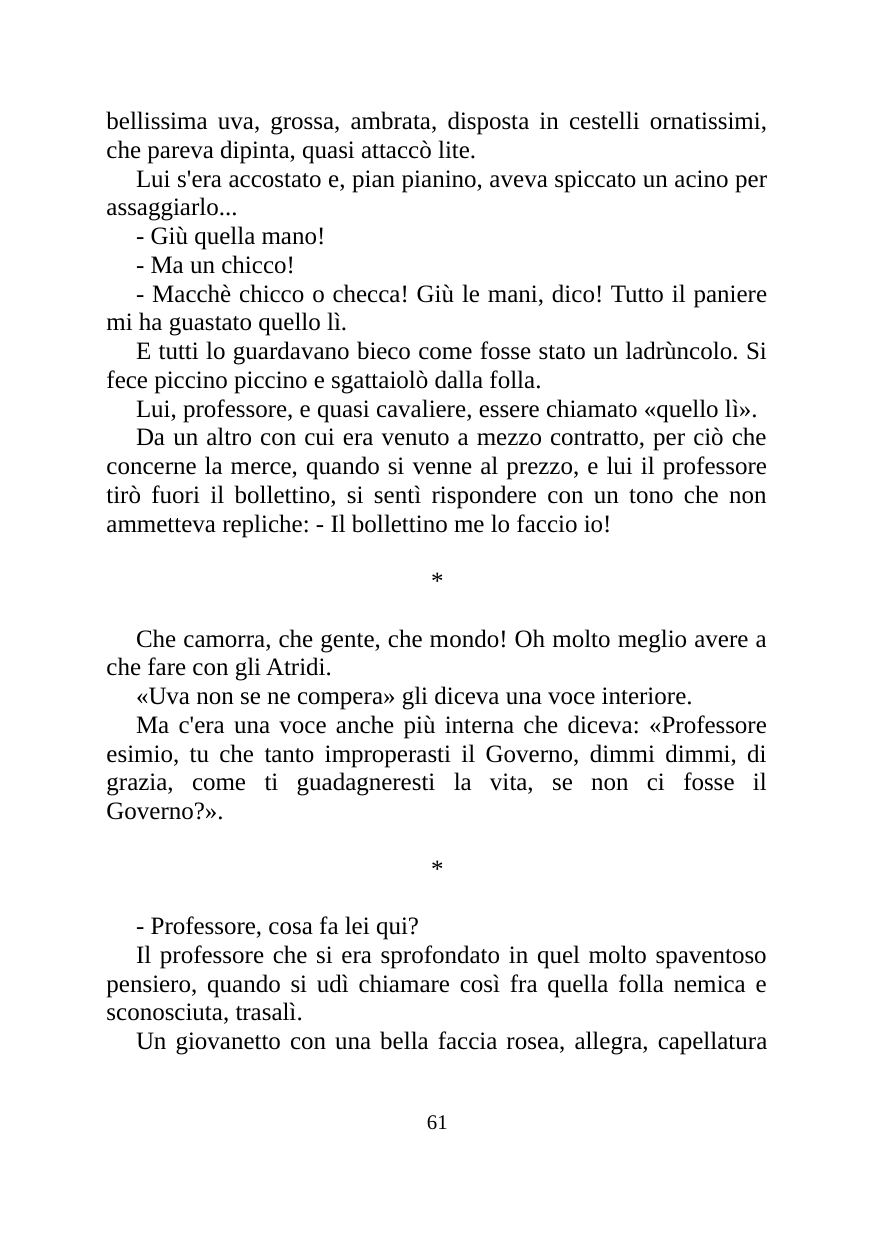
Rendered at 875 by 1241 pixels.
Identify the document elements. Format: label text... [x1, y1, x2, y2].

text Che camorra, che gente, che mondo! Oh molto meglio avere a che fare con gli Atridi. [106, 624, 768, 681]
text Lui, professore, e quasi cavaliere, essere chiamato «quello lì». [106, 394, 768, 422]
text «Uva non se ne compera» gli diceva una voce interiore. [106, 681, 768, 710]
text bellissima uva, grossa, ambrata, disposta in cestelli ornatissimi, che pareva dipinta, quasi attaccò lite. [106, 106, 768, 164]
text Da un altro con cui era venuto a mezzo contratto, per ciò che concerne la merce, quando si venne al prezzo, e lui il professore tirò fuori il bollettino, si sentì rispondere con un tono che non ammetteva repliche: - Il bollettino me lo faccio io! [106, 422, 768, 537]
text - Giù quella mano! [106, 221, 768, 250]
text Lui s'era accostato e, pian pianino, aveva spiccato un acino per assaggiarlo... [106, 164, 768, 221]
text Un giovanetto con una bella faccia rosea, allegra, capellatura [106, 1026, 768, 1055]
text * [106, 854, 768, 882]
text * [106, 566, 768, 595]
text E tutti lo guardavano bieco come fosse stato un ladrùncolo. Si fece piccino piccino e sgattaiolò dalla folla. [106, 336, 768, 394]
text Ma c'era una voce anche più interna che diceva: «Professore esimio, tu che tanto improperasti il Governo, dimmi dimmi, di grazia, come ti guadagneresti la vita, se non ci fosse il Governo?». [106, 710, 768, 825]
text - Macchè chicco o checca! Giù le mani, dico! Tutto il paniere mi ha guastato quello lì. [106, 279, 768, 336]
text - Ma un chicco! [106, 250, 768, 279]
text Il professore che si era sprofondato in quel molto spaventoso pensiero, quando si udì chiamare così fra quella folla nemica e sconosciuta, trasalì. [106, 940, 768, 1026]
text - Professore, cosa fa lei qui? [106, 911, 768, 940]
